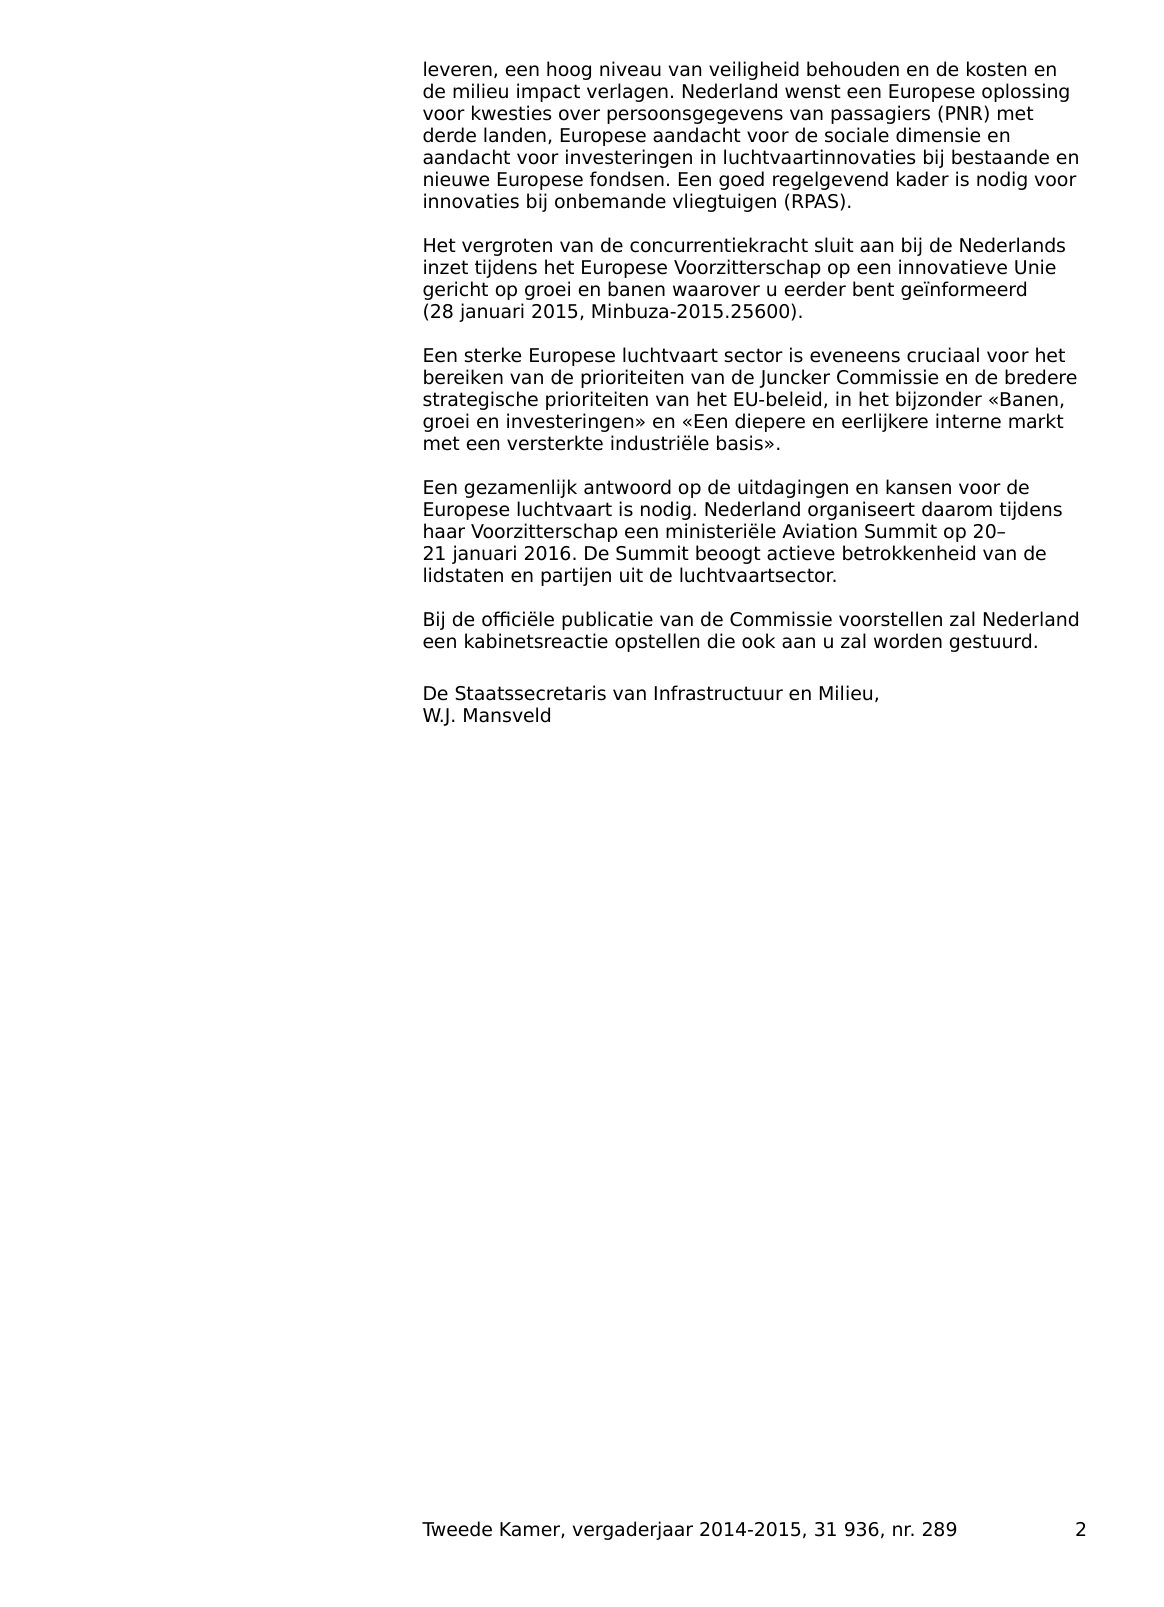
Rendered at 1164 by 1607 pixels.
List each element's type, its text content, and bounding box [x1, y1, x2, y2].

text De Staatssecretaris van Infrastructuur en Milieu, W.J. Mansveld [422, 683, 1087, 727]
text Een sterke Europese luchtvaart sector is eveneens cruciaal voor het bereiken van de prioriteiten van de Juncker Commissie en de bredere strategische prioriteiten van het EU-beleid, in het bijzonder «Banen, groei en investeringen» en «Een diepere en eerlijkere interne markt met een versterkte industriële basis». [422, 345, 1087, 455]
text Een gezamenlijk antwoord op de uitdagingen en kansen voor de Europese luchtvaart is nodig. Nederland organiseert daarom tijdens haar Voorzitterschap een ministeriële Aviation Summit op 20–21 januari 2016. De Summit beoogt actieve betrokkenheid van de lidstaten en partijen uit de luchtvaartsector. [422, 477, 1087, 587]
text Het vergroten van de concurrentiekracht sluit aan bij de Nederlands inzet tijdens het Europese Voorzitterschap op een innovatieve Unie gericht op groei en banen waarover u eerder bent geïnformeerd (28 januari 2015, Minbuza-2015.25600). [422, 235, 1087, 323]
text leveren, een hoog niveau van veiligheid behouden en de kosten en de milieu impact verlagen. Nederland wenst een Europese oplossing voor kwesties over persoonsgegevens van passagiers (PNR) met derde landen, Europese aandacht voor de sociale dimensie en aandacht voor investeringen in luchtvaartinnovaties bij bestaande en nieuwe Europese fondsen. Een goed regelgevend kader is nodig voor innovaties bij onbemande vliegtuigen (RPAS). [422, 59, 1087, 213]
text Bij de officiële publicatie van de Commissie voorstellen zal Nederland een kabinetsreactie opstellen die ook aan u zal worden gestuurd. [422, 609, 1087, 653]
